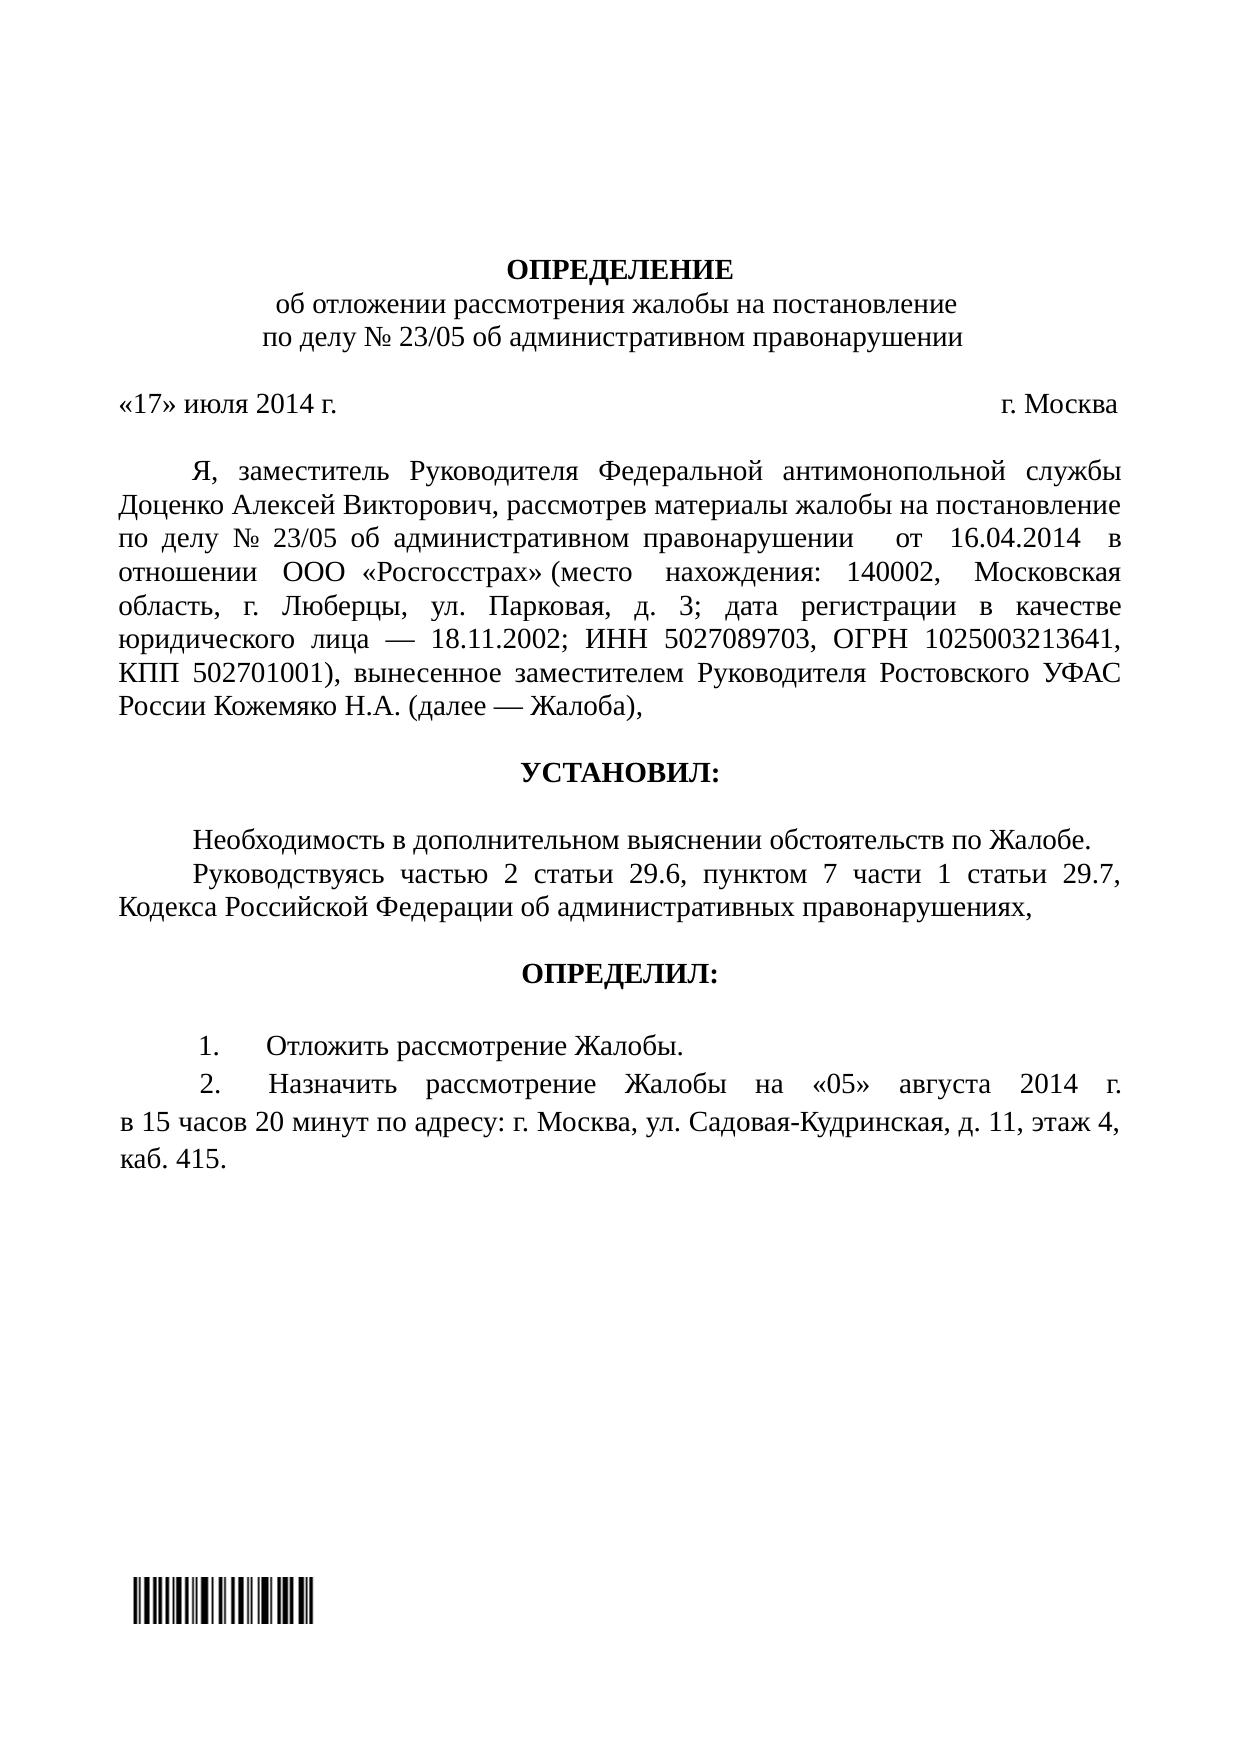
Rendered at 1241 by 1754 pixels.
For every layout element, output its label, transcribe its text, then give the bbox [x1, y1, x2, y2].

text Я, заместитель Руководителя Федеральной антимонопольной службы Доценко Алексей Викторович, рассмотрев материалы жалобы на постановление по делу № 23/05 об административном правонарушении от 16.04.2014 в отношении ООО «Росгосстрах» (место нахождения: 140002, Московская область, г. Люберцы, ул. Парковая, д. 3; дата регистрации в качестве юридического лица — 18.11.2002; ИНН 5027089703, ОГРН 1025003213641, КПП 502701001), вынесенное заместителем Руководителя Ростовского УФАС России Кожемяко Н.А. (далее — Жалоба), [118, 453, 1122, 722]
text ОПРЕДЕЛЕНИЕ [118, 252, 1122, 286]
text по делу № 23/05 об административном правонарушении [118, 319, 1122, 353]
text ОПРЕДЕЛИЛ: [118, 957, 1122, 990]
picture [118, 1577, 331, 1624]
text УСТАНОВИЛ: [118, 755, 1122, 789]
text Необходимость в дополнительном выяснении обстоятельств по Жалобе. [118, 822, 1122, 856]
text Руководствуясь частью 2 статьи 29.6, пунктом 7 части 1 статьи 29.7, Кодекса Российской Федерации об административных правонарушениях, [118, 856, 1122, 923]
text 1. Отложить рассмотрение Жалобы. [118, 1024, 1122, 1062]
text «17» июля 2014 г. г. Москва [118, 386, 1122, 420]
list Назначить рассмотрение Жалобы на «05» августа 2014 г. в 15 часов 20 минут по адресу: г. Москва, ул. Садовая-Кудринская, д. 11, этаж 4, каб. 415. [120, 1062, 1122, 1175]
text об отложении рассмотрения жалобы на постановление [118, 286, 1122, 319]
